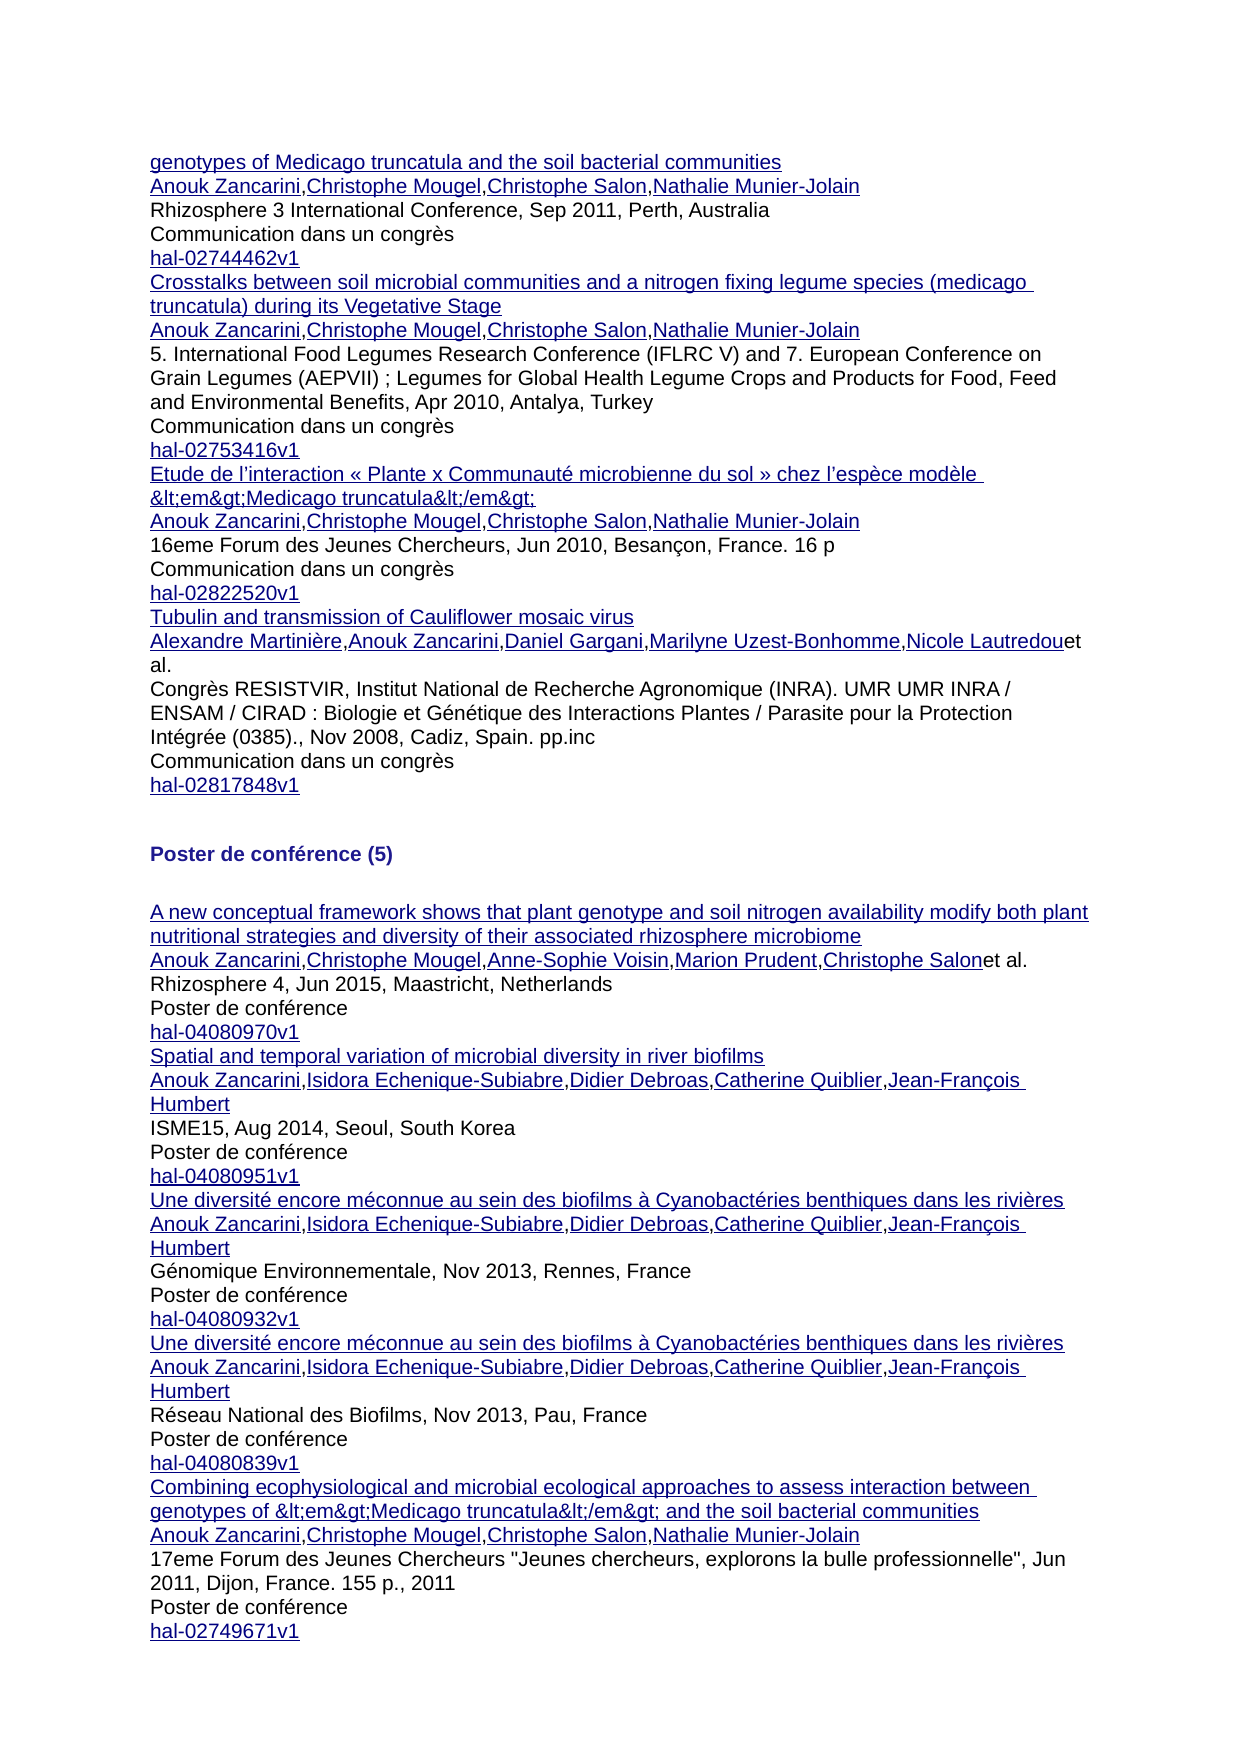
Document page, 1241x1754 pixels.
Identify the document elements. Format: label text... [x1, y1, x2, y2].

table_cell Crosstalks between soil microbial communities and a nitrogen fixing legume species (medicago truncatula) during its Vegetative Stage Anouk Zancarini,Christophe Mougel,Christophe Salon,Nathalie Munier-Jolain 5. International Food Legumes Research Conference (IFLRC V) and 7. European Conference on Grain Legumes (AEPVII) ; Legumes for Global Health Legume Crops and Products for Food, Feed and Environmental Benefits, Apr 2010, Antalya, Turkey Communication dans un congrès hal-02753416v1 [150, 270, 1090, 461]
table_cell Une diversité encore méconnue au sein des biofilms à Cyanobactéries benthiques dans les rivières Anouk Zancarini,Isidora Echenique-Subiabre,Didier Debroas,Catherine Quiblier,Jean-François Humbert Génomique Environnementale, Nov 2013, Rennes, France Poster de conférence hal-04080932v1 [150, 1188, 1090, 1331]
table_header A new conceptual framework shows that plant genotype and soil nitrogen availability modify both plant nutritional strategies and diversity of their associated rhizosphere microbiome Anouk Zancarini,Christophe Mougel,Anne-Sophie Voisin,Marion Prudent,Christophe Salonet al. Rhizosphere 4, Jun 2015, Maastricht, Netherlands Poster de conférence hal-04080970v1 [150, 900, 1090, 1044]
table_cell Tubulin and transmission of Cauliflower mosaic virus Alexandre Martinière,Anouk Zancarini,Daniel Gargani,Marilyne Uzest-Bonhomme,Nicole Lautredouet al. Congrès RESISTVIR, Institut National de Recherche Agronomique (INRA). UMR UMR INRA / ENSAM / CIRAD : Biologie et Génétique des Interactions Plantes / Parasite pour la Protection Intégrée (0385)., Nov 2008, Cadiz, Spain. pp.inc Communication dans un congrès hal-02817848v1 [150, 605, 1090, 797]
table_cell Etude de l’interaction « Plante x Communauté microbienne du sol » chez l’espèce modèle &lt;em&gt;Medicago truncatula&lt;/em&gt; Anouk Zancarini,Christophe Mougel,Christophe Salon,Nathalie Munier-Jolain 16eme Forum des Jeunes Chercheurs, Jun 2010, Besançon, France. 16 p Communication dans un congrès hal-02822520v1 [150, 461, 1090, 605]
subtitle Poster de conférence (5) [150, 842, 1090, 866]
table_cell Une diversité encore méconnue au sein des biofilms à Cyanobactéries benthiques dans les rivières Anouk Zancarini,Isidora Echenique-Subiabre,Didier Debroas,Catherine Quiblier,Jean-François Humbert Réseau National des Biofilms, Nov 2013, Pau, France Poster de conférence hal-04080839v1 [150, 1331, 1090, 1475]
table_cell genotypes of Medicago truncatula and the soil bacterial communities Anouk Zancarini,Christophe Mougel,Christophe Salon,Nathalie Munier-Jolain Rhizosphere 3 International Conference, Sep 2011, Perth, Australia Communication dans un congrès hal-02744462v1 [150, 150, 1090, 270]
table_cell Combining ecophysiological and microbial ecological approaches to assess interaction between genotypes of &lt;em&gt;Medicago truncatula&lt;/em&gt; and the soil bacterial communities Anouk Zancarini,Christophe Mougel,Christophe Salon,Nathalie Munier-Jolain 17eme Forum des Jeunes Chercheurs "Jeunes chercheurs, explorons la bulle professionnelle", Jun 2011, Dijon, France. 155 p., 2011 Poster de conférence hal-02749671v1 [150, 1475, 1090, 1643]
table_cell Spatial and temporal variation of microbial diversity in river biofilms Anouk Zancarini,Isidora Echenique-Subiabre,Didier Debroas,Catherine Quiblier,Jean-François Humbert ISME15, Aug 2014, Seoul, South Korea Poster de conférence hal-04080951v1 [150, 1044, 1090, 1187]
